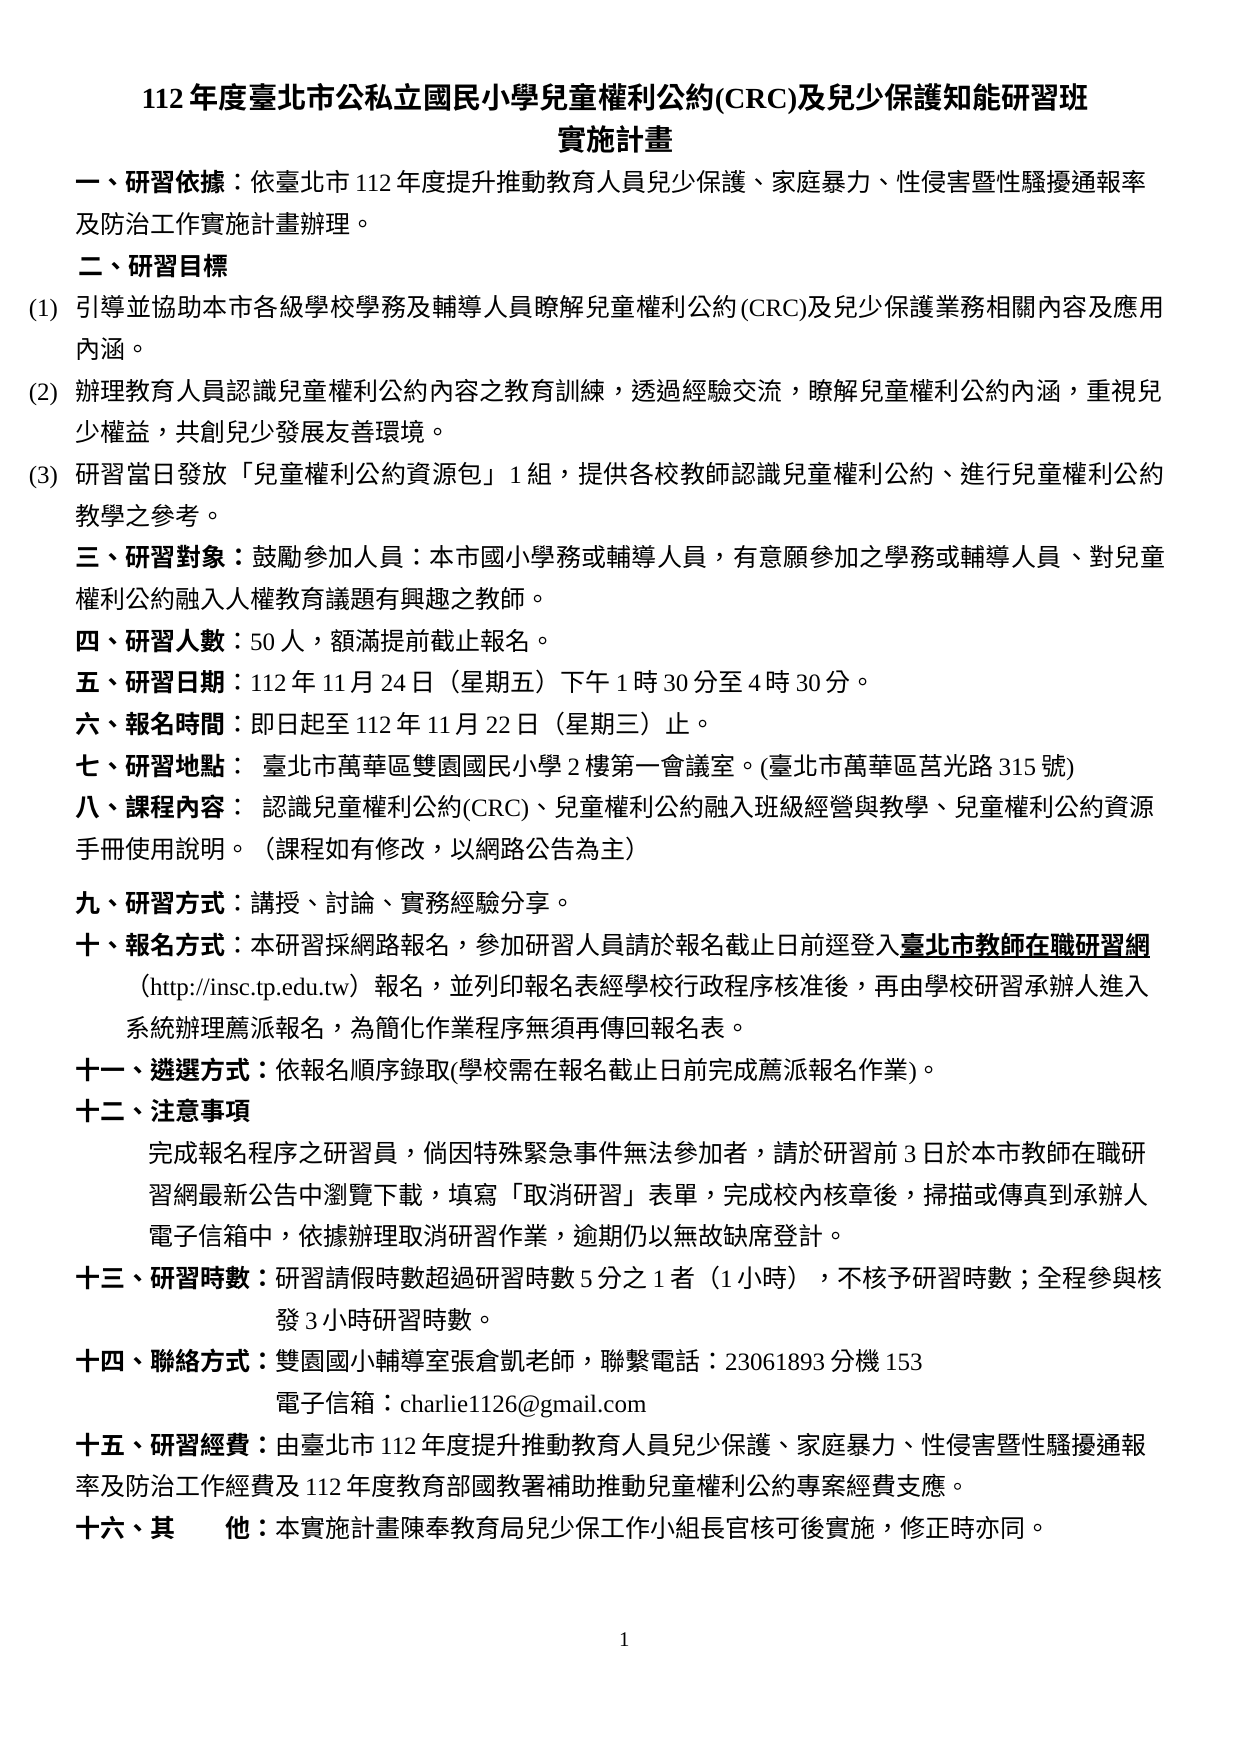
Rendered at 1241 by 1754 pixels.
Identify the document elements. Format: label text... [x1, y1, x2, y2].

text 十二、注意事項 [75, 1087, 1165, 1129]
text 十五、研習經費：由臺北市112年度提升推動教育人員兒少保護、家庭暴力、性侵害暨性騷擾通報率及防治工作經費及112年度教育部國教署補助推動兒童權利公約專案經費支應。 [75, 1421, 1165, 1504]
text 八、課程內容： 認識兒童權利公約(CRC)、兒童權利公約融入班級經營與教學、兒童權利公約資源手冊使用說明。（課程如有修改，以網路公告為主） [75, 783, 1165, 867]
text 六、報名時間：即日起至112年11月22日（星期三）止。 [75, 700, 1165, 742]
text 電子信箱：charlie1126@gmail.com [75, 1379, 1165, 1421]
list 辦理教育人員認識兒童權利公約內容之教育訓練，透過經驗交流，瞭解兒童權利公約內涵，重視兒少權益，共創兒少發展友善環境。 [28, 367, 1165, 450]
text 十一、遴選方式：依報名順序錄取(學校需在報名截止日前完成薦派報名作業)。 [75, 1046, 1165, 1087]
text 實施計畫 [75, 117, 1155, 158]
text 十、報名方式：本研習採網路報名，參加研習人員請於報名截止日前逕登入臺北市教師在職研習網（http://insc.tp.edu.tw）報名，並列印報名表經學校行政程序核准後，再由學校研習承辦人進入系統辦理薦派報名，為簡化作業程序無須再傳回報名表。 [75, 921, 1165, 1046]
text 一、研習依據：依臺北市112年度提升推動教育人員兒少保護、家庭暴力、性侵害暨性騷擾通報率及防治工作實施計畫辦理。 [75, 158, 1165, 242]
text 三、研習對象：鼓勵參加人員：本市國小學務或輔導人員，有意願參加之學務或輔導人員、對兒童權利公約融入人權教育議題有興趣之教師。 [75, 533, 1165, 617]
text 五、研習日期：112年11月24日（星期五）下午1時30分至4時30分。 [75, 658, 1165, 700]
text 七、研習地點： 臺北市萬華區雙園國民小學2樓第一會議室。(臺北市萬華區莒光路315號) [75, 742, 1165, 783]
text 二、研習目標 [78, 242, 1165, 283]
text 十三、研習時數：研習請假時數超過研習時數5分之1者（1小時），不核予研習時數；全程參與核發3小時研習時數。 [75, 1254, 1165, 1337]
text 九、研習方式：講授、討論、實務經驗分享。 [75, 879, 1165, 921]
text 完成報名程序之研習員，倘因特殊緊急事件無法參加者，請於研習前3日於本市教師在職研習網最新公告中瀏覽下載，填寫「取消研習」表單，完成校內核章後，掃描或傳真到承辦人電子信箱中，依據辦理取消研習作業，逾期仍以無故缺席登計。 [148, 1129, 1165, 1254]
list 研習當日發放「兒童權利公約資源包」1組，提供各校教師認識兒童權利公約、進行兒童權利公約教學之參考。 [28, 450, 1165, 533]
list 引導並協助本市各級學校學務及輔導人員瞭解兒童權利公約(CRC)及兒少保護業務相關內容及應用內涵。 [28, 283, 1165, 367]
text 112年度臺北市公私立國民小學兒童權利公約(CRC)及兒少保護知能研習班 [75, 75, 1155, 117]
text 十六、其 他：本實施計畫陳奉教育局兒少保工作小組長官核可後實施，修正時亦同。 [75, 1504, 1165, 1546]
text 四、研習人數：50人，額滿提前截止報名。 [75, 617, 1165, 658]
text 十四、聯絡方式：雙園國小輔導室張倉凱老師，聯繫電話：23061893分機153 [75, 1337, 1165, 1379]
